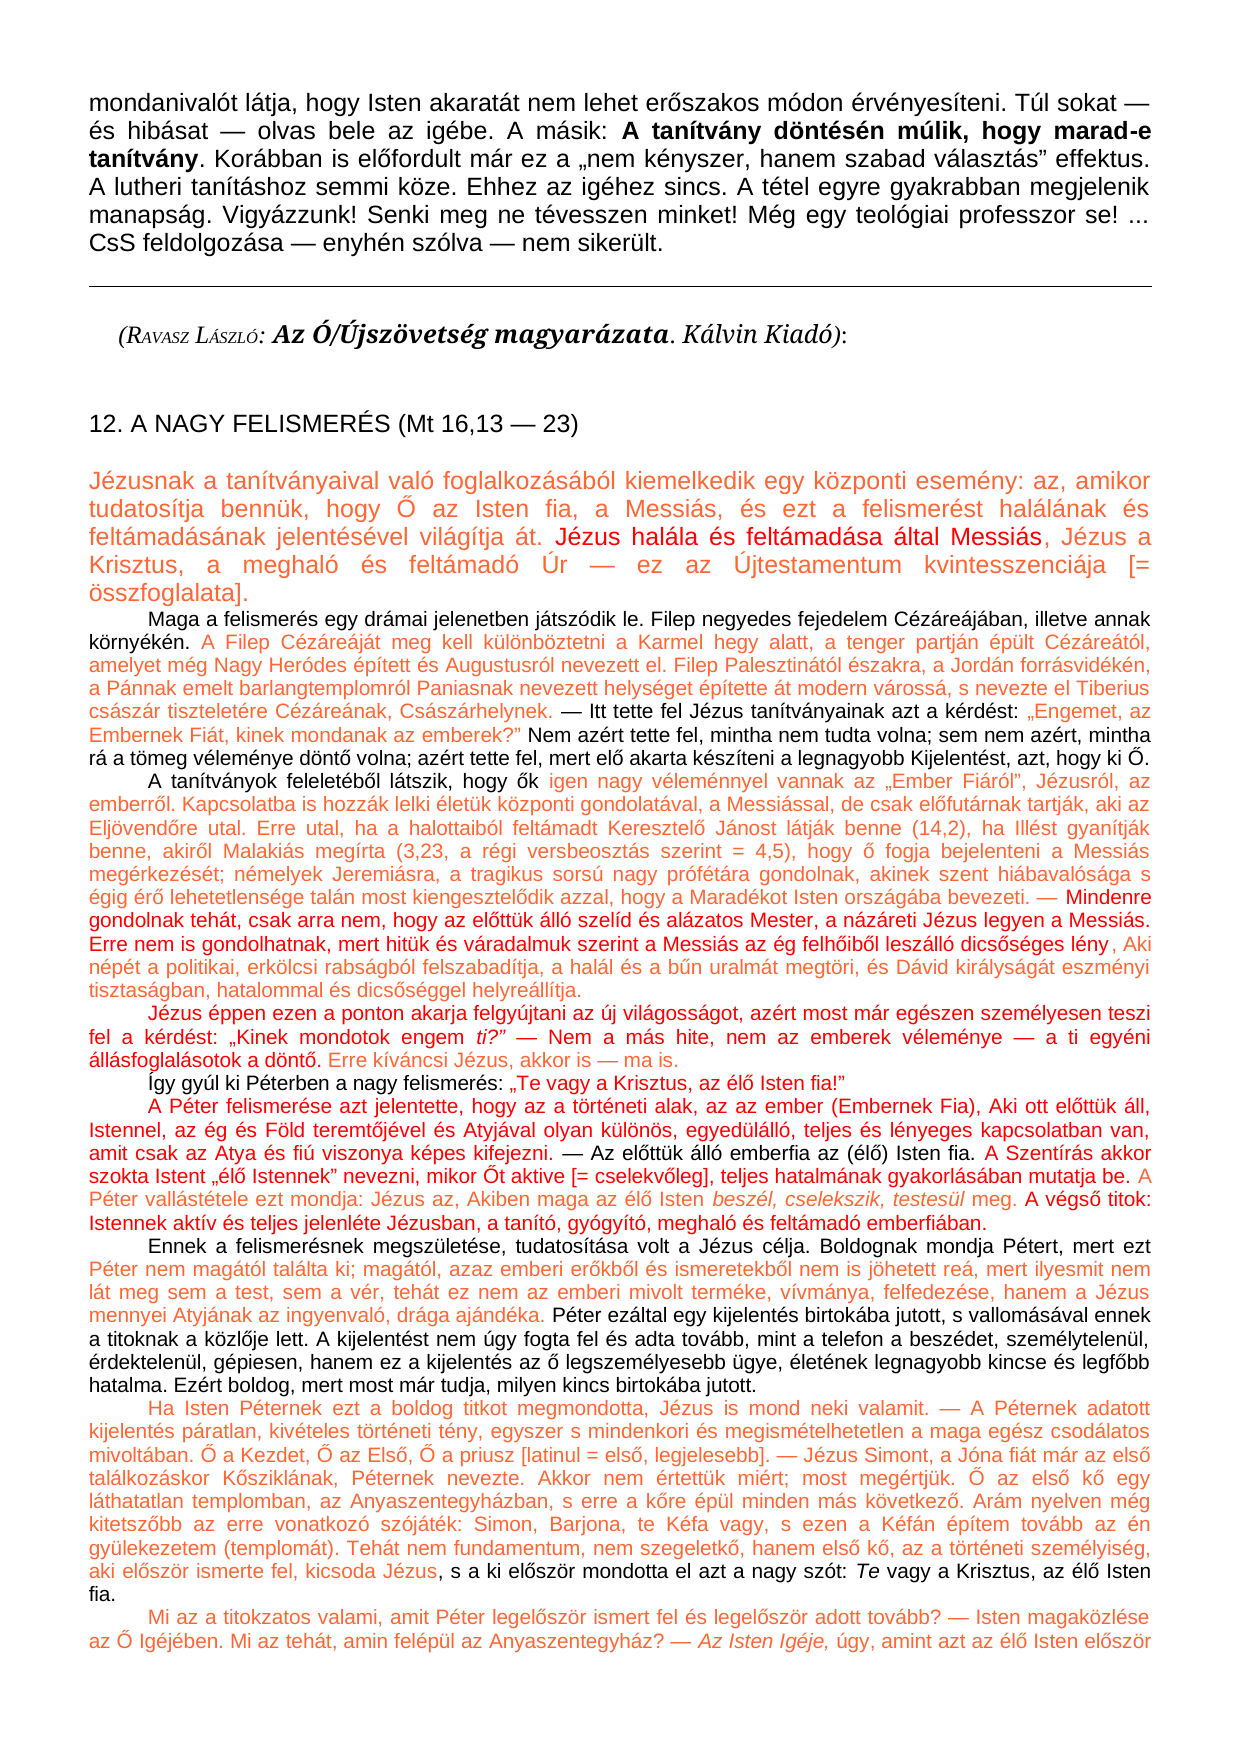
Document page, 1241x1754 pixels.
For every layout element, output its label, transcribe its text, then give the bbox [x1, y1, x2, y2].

text Jézus éppen ezen a ponton akarja felgyújtani az új világosságot, azért most már egészen személyesen teszi fel a kérdést: „Kinek mondotok engem ti?” — Nem a más hite, nem az emberek véleménye — a ti egyéni állásfoglalásotok a döntő. Erre kíváncsi Jézus, akkor is — ma is. [88, 1002, 1152, 1072]
text Maga a felismerés egy drámai jelenetben játszódik le. Filep negyedes fejedelem Cézáreájában, illetve annak környékén. A Filep Cézáreáját meg kell különböztetni a Karmel hegy alatt, a tenger partján épült Cézáreától, amelyet még Nagy Heródes épített és Augustusról nevezett el. Filep Palesztinától északra, a Jordán forrásvidékén, a Pánnak emelt barlangtemplomról Paniasnak nevezett helységet építette át modern várossá, s nevezte el Tiberius császár tiszteletére Cézáreának, Császárhelynek. — Itt tette fel Jézus tanítványainak azt a kérdést: „Engemet, az Embernek Fiát, kinek mondanak az emberek?” Nem azért tette fel, mintha nem tudta volna; sem nem azért, mintha rá a tömeg véleménye döntő volna; azért tette fel, mert elő akarta készíteni a legnagyobb Kijelentést, azt, hogy ki Ő. [88, 607, 1152, 770]
text A tanítványok feleletéből látszik, hogy ők igen nagy véleménnyel vannak az „Ember Fiáról”, Jézusról, az emberről. Kapcsolatba is hozzák lelki életük központi gondolatával, a Messiással, de csak előfutárnak tartják, aki az Eljövendőre utal. Erre utal, ha a halottaiból feltámadt Keresztelő Jánost látják benne (14,2), ha Illést gyanítják benne, akiről Malakiás megírta (3,23, a régi versbeosztás szerint = 4,5), hogy ő fogja bejelenteni a Messiás megérkezését; némelyek Jeremiásra, a tragikus sorsú nagy prófétára gondolnak, akinek szent hiábavalósága s égig érő lehetetlensége talán most kiengesztelődik azzal, hogy a Maradékot Isten országába bevezeti. — Mindenre gondolnak tehát, csak arra nem, hogy az előttük álló szelíd és alázatos Mester, a názáreti Jézus legyen a Messiás. Erre nem is gondolhatnak, mert hitük és váradalmuk szerint a Messiás az ég felhőiből leszálló dicsőséges lény, Aki népét a politikai, erkölcsi rabságból felszabadítja, a halál és a bűn uralmát megtöri, és Dávid királyságát eszményi tisztaságban, hatalommal és dicsőséggel helyreállítja. [88, 770, 1152, 1002]
text Így gyúl ki Péterben a nagy felismerés: „Te vagy a Krisztus, az élő Isten fia!” [88, 1072, 1152, 1095]
text 12. A NAGY FELISMERÉS (Mt 16,13 — 23) [88, 409, 1152, 438]
text Jézusnak a tanítványaival való foglalkozásából kiemelkedik egy központi esemény: az, amikor tudatosítja bennük, hogy Ő az Isten fia, a Messiás, és ezt a felismerést halálának és feltámadásának jelentésével világítja át. Jézus halála és feltámadása által Messiás, Jézus a Krisztus, a meghaló és feltámadó Úr — ez az Újtestamentum kvintesszenciája [= összfoglalata]. [88, 467, 1152, 607]
text mondanivalót látja, hogy Isten akaratát nem lehet erőszakos módon érvényesíteni. Túl sokat ― és hibásat ― olvas bele az igébe. A másik: A tanítvány döntésén múlik, hogy marad‑e tanítvány. Korábban is előfordult már ez a „nem kényszer, hanem szabad választás” effektus. A lutheri tanításhoz semmi köze. Ehhez az igéhez sincs. A tétel egyre gyakrabban megjelenik manapság. Vigyázzunk! Senki meg ne tévesszen minket! Még egy teológiai professzor se! ... CsS feldolgozása ― enyhén szólva ― nem sikerült. [88, 88, 1152, 257]
text Mi az a titokzatos valami, amit Péter legelőször ismert fel és legelőször adott tovább? — Isten magaközlése az Ő Igéjében. Mi az tehát, amin felépül az Anyaszentegyház? — Az Isten Igéje, úgy, amint azt az élő Isten először [88, 1606, 1152, 1652]
text Ennek a felismerésnek megszületése, tudatosítása volt a Jézus célja. Boldognak mondja Pétert, mert ezt Péter nem magától találta ki; magától, azaz emberi erőkből és ismeretekből nem is jöhetett reá, mert ilyesmit nem lát meg sem a test, sem a vér, tehát ez nem az emberi mivolt terméke, vívmánya, felfedezése, hanem a Jézus mennyei Atyjának az ingyenvaló, drága ajándéka. Péter ezáltal egy kijelentés birtokába jutott, s vallomásával ennek a titoknak a közlője lett. A kijelentést nem úgy fogta fel és adta tovább, mint a telefon a beszédet, személytelenül, érdektelenül, gépiesen, hanem ez a kijelentés az ő legszemélyesebb ügye, életének legnagyobb kincse és legfőbb hatalma. Ezért boldog, mert most már tudja, milyen kincs birtokába jutott. [88, 1234, 1152, 1397]
text Ha Isten Péternek ezt a boldog titkot megmondotta, Jézus is mond neki valamit. — A Péternek adatott kijelentés páratlan, kivételes történeti tény, egyszer s mindenkori és megismételhetetlen a maga egész csodálatos mivoltában. Ő a Kezdet, Ő az Első, Ő a priusz [latinul = első, legjelesebb]. — Jézus Simont, a Jóna fiát már az első találkozáskor Kősziklának, Péternek nevezte. Akkor nem értettük miért; most megértjük. Ő az első kő egy láthatatlan templomban, az Anyaszentegyházban, s erre a kőre épül minden más következő. Arám nyelven még kitetszőbb az erre vonatkozó szójáték: Simon, Barjona, te Kéfa vagy, s ezen a Kéfán építem tovább az én gyülekezetem (templomát). Tehát nem fundamentum, nem szegeletkő, hanem első kő, az a történeti személyiség, aki először ismerte fel, kicsoda Jézus, s a ki először mondotta el azt a nagy szót: Te vagy a Krisztus, az élő Isten fia. [88, 1397, 1152, 1606]
text A Péter felismerése azt jelentette, hogy az a történeti alak, az az ember (Embernek Fia), Aki ott előttük áll, Istennel, az ég és Föld teremtőjével és Atyjával olyan különös, egyedülálló, teljes és lényeges kapcsolatban van, amit csak az Atya és fiú viszonya képes kifejezni. — Az előttük álló emberfia az (élő) Isten fia. A Szentírás akkor szokta Istent „élő Istennek” nevezni, mikor Őt aktive [= cselekvőleg], teljes hatalmának gyakorlásában mutatja be. A Péter vallástétele ezt mondja: Jézus az, Akiben maga az élő Isten beszél, cselekszik, testesül meg. A végső titok: Istennek aktív és teljes jelenléte Jézusban, a tanító, gyógyító, meghaló és feltámadó emberfiában. [88, 1095, 1152, 1234]
text (Ravasz László: Az Ó/Újszövetség magyarázata. Kálvin Kiadó): [88, 287, 1152, 380]
